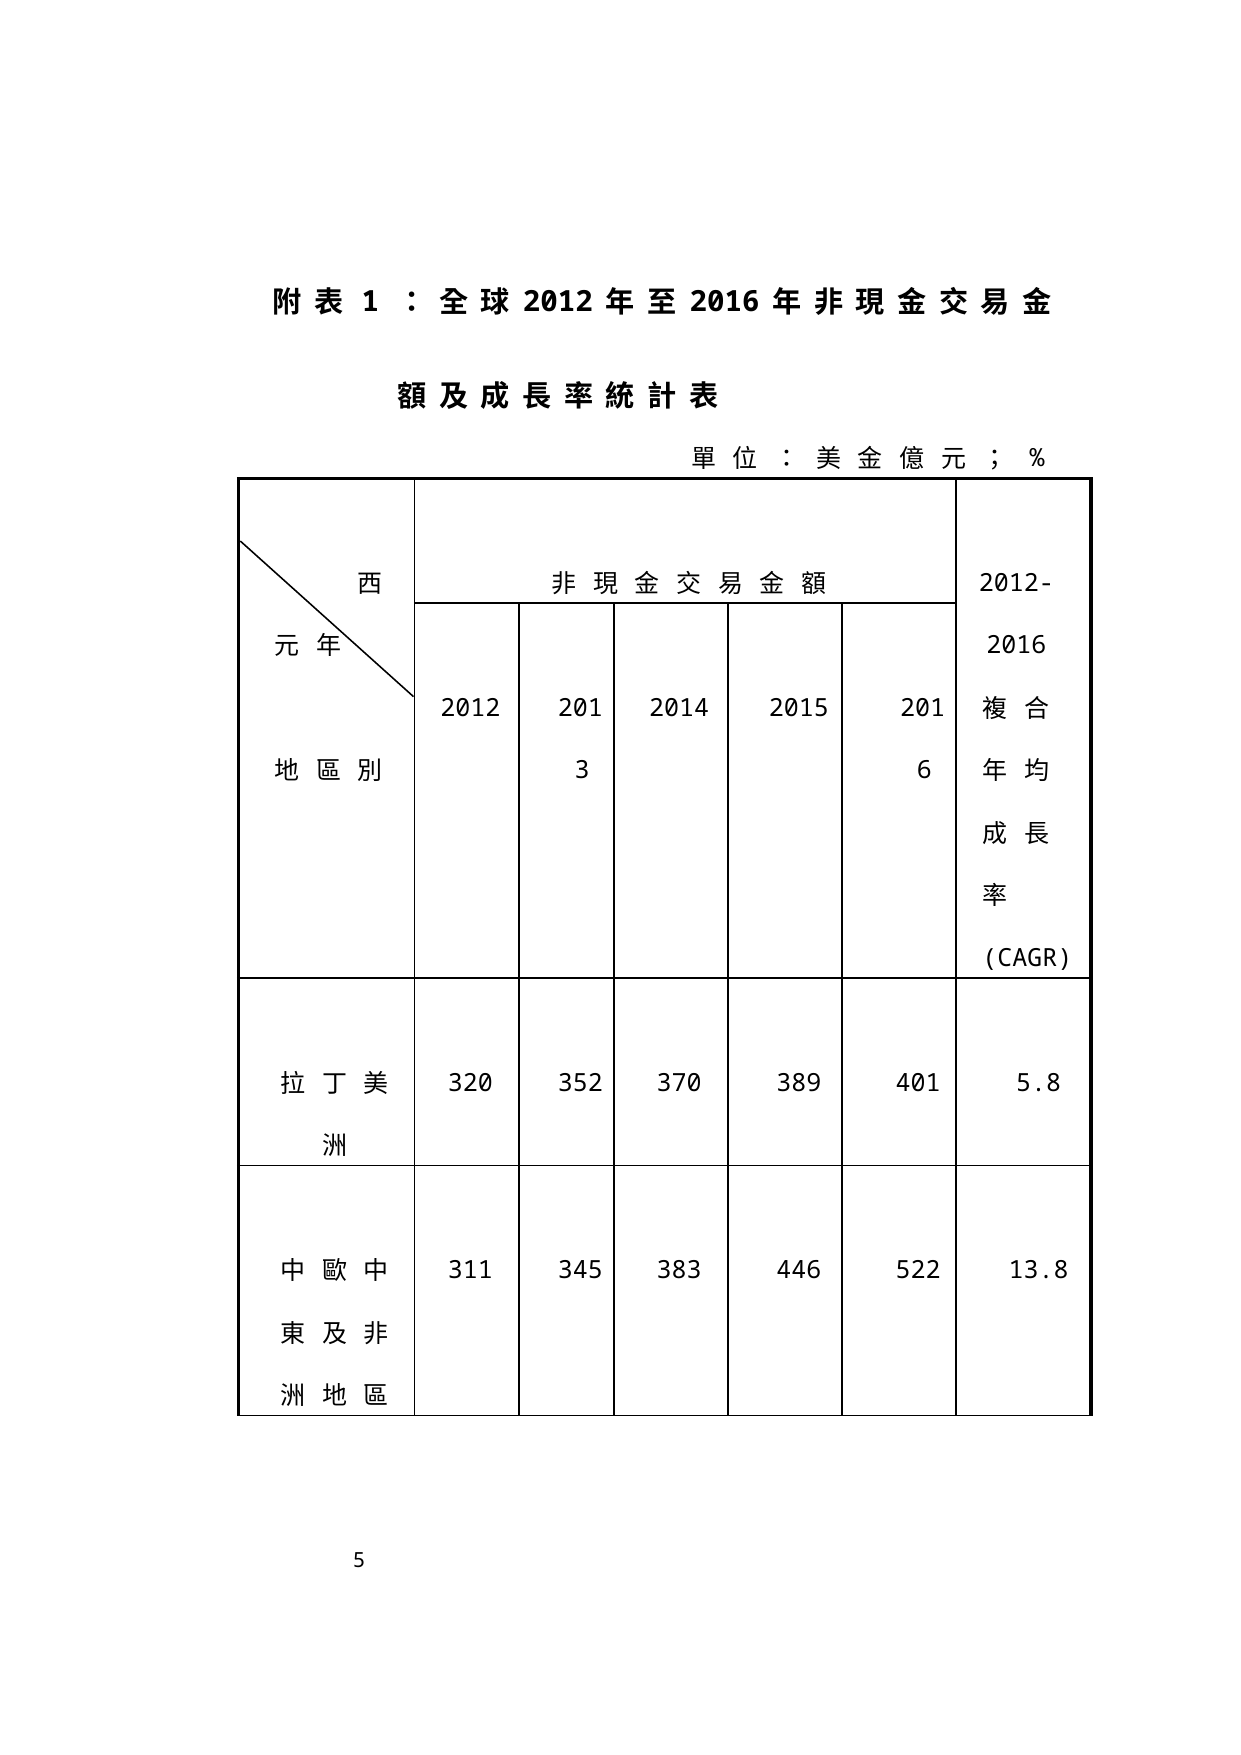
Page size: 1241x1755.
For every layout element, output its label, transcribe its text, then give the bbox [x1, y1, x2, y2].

text 單位：美金億元；% [227, 415, 1058, 477]
table_header 2012-2016複合年均成長率 (CAGR) [957, 480, 1089, 977]
table_cell 352 [520, 979, 613, 1165]
table_cell 345 [520, 1166, 613, 1415]
table_cell 2012 [415, 604, 518, 977]
text 附表1：全球2012年至2016年非現金交易金額及成長率統計表 [227, 227, 1058, 415]
table_cell 5.8 [957, 979, 1089, 1165]
table_cell 2015 [729, 604, 841, 977]
table_cell 389 [729, 979, 841, 1165]
table_cell 446 [729, 1166, 841, 1415]
table_header 非現金交易金額 [415, 480, 955, 602]
table_cell 522 [843, 1166, 955, 1415]
table_cell 383 [615, 1166, 727, 1415]
table_cell 2014 [615, 604, 727, 977]
table_cell 401 [843, 979, 955, 1165]
table_cell 370 [615, 979, 727, 1165]
table_cell 拉丁美洲 [240, 979, 414, 1165]
table_header 西元年 地區別 [240, 543, 414, 977]
table_cell 2013 [520, 604, 613, 977]
table_cell 中歐中東及非洲地區 [240, 1166, 414, 1415]
table_cell 311 [415, 1166, 518, 1415]
table_header 西元年 地區別 [240, 480, 414, 695]
table_cell 13.8 [957, 1166, 1089, 1415]
table_cell 320 [415, 979, 518, 1165]
table_cell 2016 [843, 604, 955, 977]
